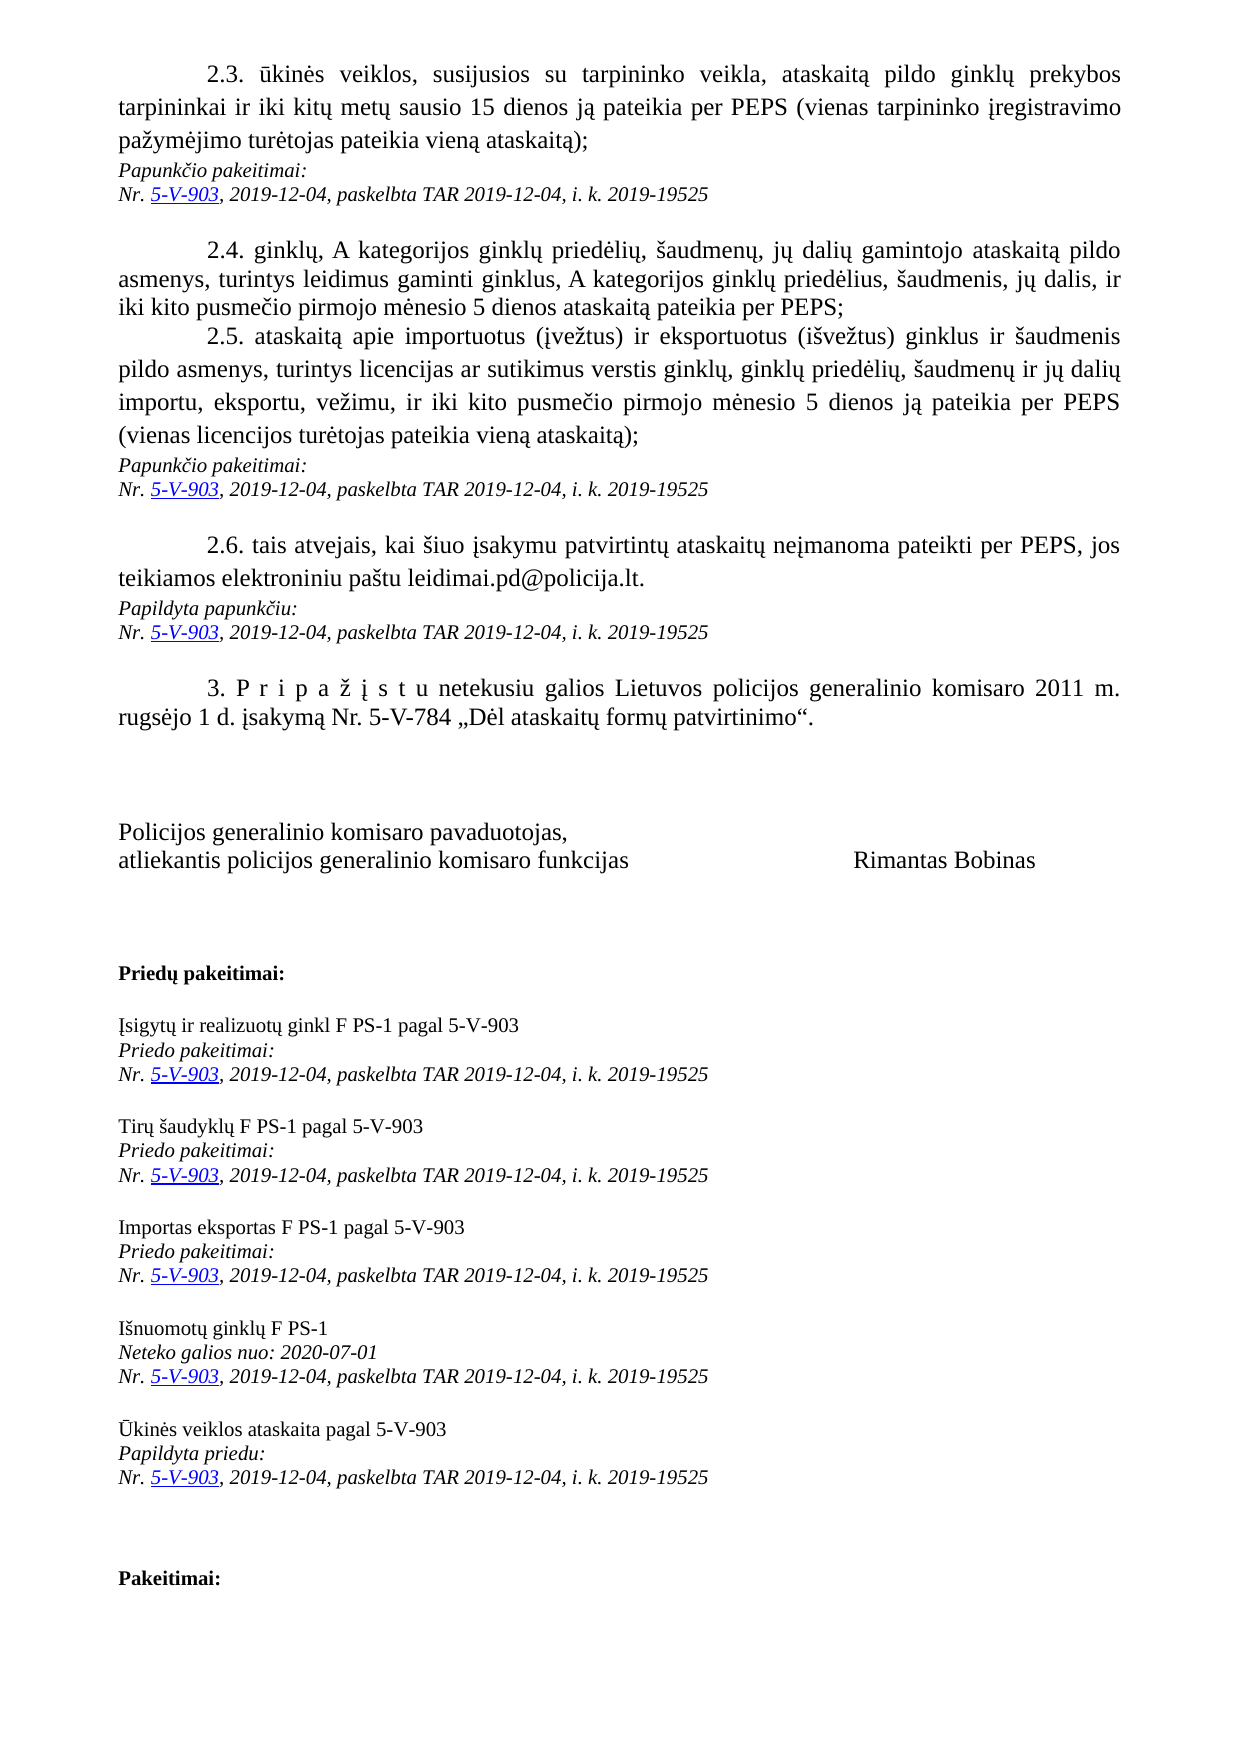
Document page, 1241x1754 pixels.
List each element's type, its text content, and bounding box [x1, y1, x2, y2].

text Policijos generalinio komisaro pavaduotojas, [118, 817, 1122, 846]
text Nr. 5-V-903, 2019-12-04, paskelbta TAR 2019-12-04, i. k. 2019-19525 [118, 477, 1122, 501]
text Išnuomotų ginklų F PS-1 [118, 1316, 1122, 1340]
text Papunkčio pakeitimai: [118, 158, 1122, 182]
text Nr. 5-V-903, 2019-12-04, paskelbta TAR 2019-12-04, i. k. 2019-19525 [118, 1062, 1122, 1086]
text Nr. 5-V-903, 2019-12-04, paskelbta TAR 2019-12-04, i. k. 2019-19525 [118, 1465, 1122, 1489]
text Ūkinės veiklos ataskaita pagal 5-V-903 [118, 1417, 1122, 1441]
text 2.5. ataskaitą apie importuotus (įvežtus) ir eksportuotus (išvežtus) ginklus ir šaudmenis pildo asmenys, turintys licencijas ar sutikimus verstis ginklų, ginklų priedėlių, šaudmenų ir jų dalių importu, eksportu, vežimu, ir iki kito pusmečio pirmojo mėnesio 5 dienos ją pateikia per PEPS (vienas licencijos turėtojas pateikia vieną ataskaitą); [118, 321, 1122, 449]
text Priedų pakeitimai: [118, 961, 1122, 985]
text atliekantis policijos generalinio komisaro funkcijas Rimantas Bobinas [118, 846, 1122, 874]
text Priedo pakeitimai: [118, 1037, 1122, 1062]
text Papildyta papunkčiu: [118, 596, 1122, 620]
text Nr. 5-V-903, 2019-12-04, paskelbta TAR 2019-12-04, i. k. 2019-19525 [118, 620, 1122, 644]
text Papildyta priedu: [118, 1441, 1122, 1465]
text Papunkčio pakeitimai: [118, 453, 1122, 477]
text Neteko galios nuo: 2020-07-01 [118, 1340, 1122, 1364]
text Priedo pakeitimai: [118, 1239, 1122, 1263]
text Priedo pakeitimai: [118, 1138, 1122, 1162]
text 3. P r i p a ž į s t u netekusiu galios Lietuvos policijos generalinio komisaro 2011 m. rugsėjo 1 d. įsakymą Nr. 5-V-784 „Dėl ataskaitų formų patvirtinimo“. [118, 673, 1122, 731]
text Nr. 5-V-903, 2019-12-04, paskelbta TAR 2019-12-04, i. k. 2019-19525 [118, 1364, 1122, 1388]
text 2.4. ginklų, A kategorijos ginklų priedėlių, šaudmenų, jų dalių gamintojo ataskaitą pildo asmenys, turintys leidimus gaminti ginklus, A kategorijos ginklų priedėlius, šaudmenis, jų dalis, ir iki kito pusmečio pirmojo mėnesio 5 dienos ataskaitą pateikia per PEPS; [118, 235, 1122, 321]
text 2.3. ūkinės veiklos, susijusios su tarpininko veikla, ataskaitą pildo ginklų prekybos tarpininkai ir iki kitų metų sausio 15 dienos ją pateikia per PEPS (vienas tarpininko įregistravimo pažymėjimo turėtojas pateikia vieną ataskaitą); [118, 59, 1122, 154]
text Nr. 5-V-903, 2019-12-04, paskelbta TAR 2019-12-04, i. k. 2019-19525 [118, 1162, 1122, 1187]
text Importas eksportas F PS-1 pagal 5-V-903 [118, 1215, 1122, 1239]
text Nr. 5-V-903, 2019-12-04, paskelbta TAR 2019-12-04, i. k. 2019-19525 [118, 182, 1122, 206]
text 2.6. tais atvejais, kai šiuo įsakymu patvirtintų ataskaitų neįmanoma pateikti per PEPS, jos teikiamos elektroniniu paštu leidimai.pd@policija.lt. [118, 530, 1122, 592]
text Tirų šaudyklų F PS-1 pagal 5-V-903 [118, 1114, 1122, 1138]
text Pakeitimai: [118, 1566, 1122, 1590]
text Nr. 5-V-903, 2019-12-04, paskelbta TAR 2019-12-04, i. k. 2019-19525 [118, 1263, 1122, 1287]
text Įsigytų ir realizuotų ginkl F PS-1 pagal 5-V-903 [118, 1013, 1122, 1037]
